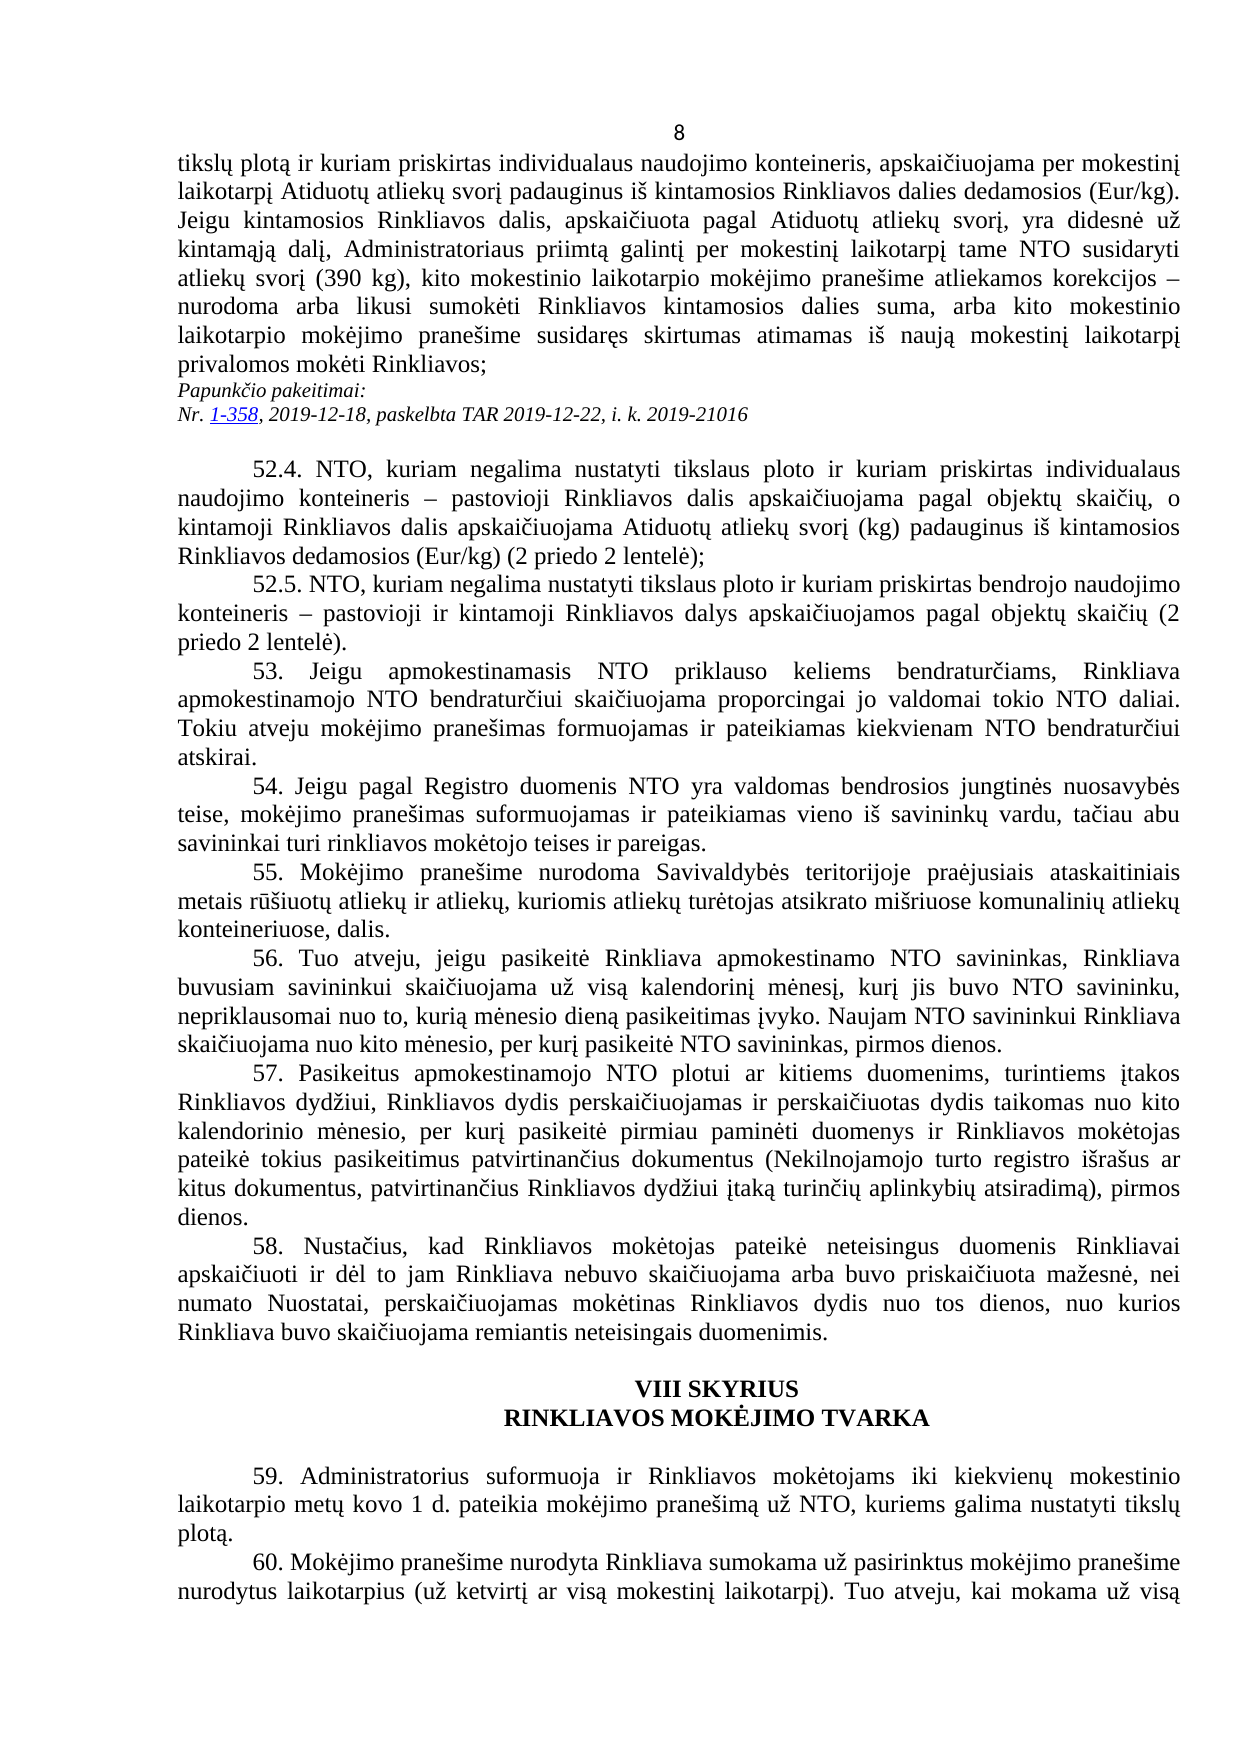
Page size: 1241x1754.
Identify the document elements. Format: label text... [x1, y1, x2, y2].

text tikslų plotą ir kuriam priskirtas individualaus naudojimo konteineris, apskaičiuojama per mokestinį laikotarpį Atiduotų atliekų svorį padauginus iš kintamosios Rinkliavos dalies dedamosios (Eur/kg). Jeigu kintamosios Rinkliavos dalis, apskaičiuota pagal Atiduotų atliekų svorį, yra didesnė už kintamąją dalį, Administratoriaus priimtą galintį per mokestinį laikotarpį tame NTO susidaryti atliekų svorį (390 kg), kito mokestinio laikotarpio mokėjimo pranešime atliekamos korekcijos – nurodoma arba likusi sumokėti Rinkliavos kintamosios dalies suma, arba kito mokestinio laikotarpio mokėjimo pranešime susidaręs skirtumas atimamas iš naują mokestinį laikotarpį privalomos mokėti Rinkliavos; [177, 148, 1181, 378]
text 54. Jeigu pagal Registro duomenis NTO yra valdomas bendrosios jungtinės nuosavybės teise, mokėjimo pranešimas suformuojamas ir pateikiamas vieno iš savininkų vardu, tačiau abu savininkai turi rinkliavos mokėtojo teises ir pareigas. [177, 771, 1181, 857]
text 58. Nustačius, kad Rinkliavos mokėtojas pateikė neteisingus duomenis Rinkliavai apskaičiuoti ir dėl to jam Rinkliava nebuvo skaičiuojama arba buvo priskaičiuota mažesnė, nei numato Nuostatai, perskaičiuojamas mokėtinas Rinkliavos dydis nuo tos dienos, nuo kurios Rinkliava buvo skaičiuojama remiantis neteisingais duomenimis. [177, 1231, 1181, 1346]
text 55. Mokėjimo pranešime nurodoma Savivaldybės teritorijoje praėjusiais ataskaitiniais metais rūšiuotų atliekų ir atliekų, kuriomis atliekų turėtojas atsikrato mišriuose komunalinių atliekų konteineriuose, dalis. [177, 857, 1181, 943]
text 52.5. NTO, kuriam negalima nustatyti tikslaus ploto ir kuriam priskirtas bendrojo naudojimo konteineris – pastovioji ir kintamoji Rinkliavos dalys apskaičiuojamos pagal objektų skaičių (2 priedo 2 lentelė). [177, 569, 1181, 656]
text 57. Pasikeitus apmokestinamojo NTO plotui ar kitiems duomenims, turintiems įtakos Rinkliavos dydžiui, Rinkliavos dydis perskaičiuojamas ir perskaičiuotas dydis taikomas nuo kito kalendorinio mėnesio, per kurį pasikeitė pirmiau paminėti duomenys ir Rinkliavos mokėtojas pateikė tokius pasikeitimus patvirtinančius dokumentus (Nekilnojamojo turto registro išrašus ar kitus dokumentus, patvirtinančius Rinkliavos dydžiui įtaką turinčių aplinkybių atsiradimą), pirmos dienos. [177, 1058, 1181, 1231]
text VIII SKYRIUS [252, 1374, 1181, 1403]
text Nr. 1-358, 2019-12-18, paskelbta TAR 2019-12-22, i. k. 2019-21016 [177, 402, 1181, 426]
text Papunkčio pakeitimai: [177, 378, 1181, 402]
text 56. Tuo atveju, jeigu pasikeitė Rinkliava apmokestinamo NTO savininkas, Rinkliava buvusiam savininkui skaičiuojama už visą kalendorinį mėnesį, kurį jis buvo NTO savininku, nepriklausomai nuo to, kurią mėnesio dieną pasikeitimas įvyko. Naujam NTO savininkui Rinkliava skaičiuojama nuo kito mėnesio, per kurį pasikeitė NTO savininkas, pirmos dienos. [177, 943, 1181, 1058]
text 60. Mokėjimo pranešime nurodyta Rinkliava sumokama už pasirinktus mokėjimo pranešime nurodytus laikotarpius (už ketvirtį ar visą mokestinį laikotarpį). Tuo atveju, kai mokama už visą [177, 1547, 1181, 1604]
text RINKLIAVOS MOKĖJIMO TVARKA [252, 1403, 1181, 1432]
text 59. Administratorius suformuoja ir Rinkliavos mokėtojams iki kiekvienų mokestinio laikotarpio metų kovo 1 d. pateikia mokėjimo pranešimą už NTO, kuriems galima nustatyti tikslų plotą. [177, 1461, 1181, 1547]
text 53. Jeigu apmokestinamasis NTO priklauso keliems bendraturčiams, Rinkliava apmokestinamojo NTO bendraturčiui skaičiuojama proporcingai jo valdomai tokio NTO daliai. Tokiu atveju mokėjimo pranešimas formuojamas ir pateikiamas kiekvienam NTO bendraturčiui atskirai. [177, 656, 1181, 771]
text 52.4. NTO, kuriam negalima nustatyti tikslaus ploto ir kuriam priskirtas individualaus naudojimo konteineris – pastovioji Rinkliavos dalis apskaičiuojama pagal objektų skaičių, o kintamoji Rinkliavos dalis apskaičiuojama Atiduotų atliekų svorį (kg) padauginus iš kintamosios Rinkliavos dedamosios (Eur/kg) (2 priedo 2 lentelė); [177, 454, 1181, 569]
